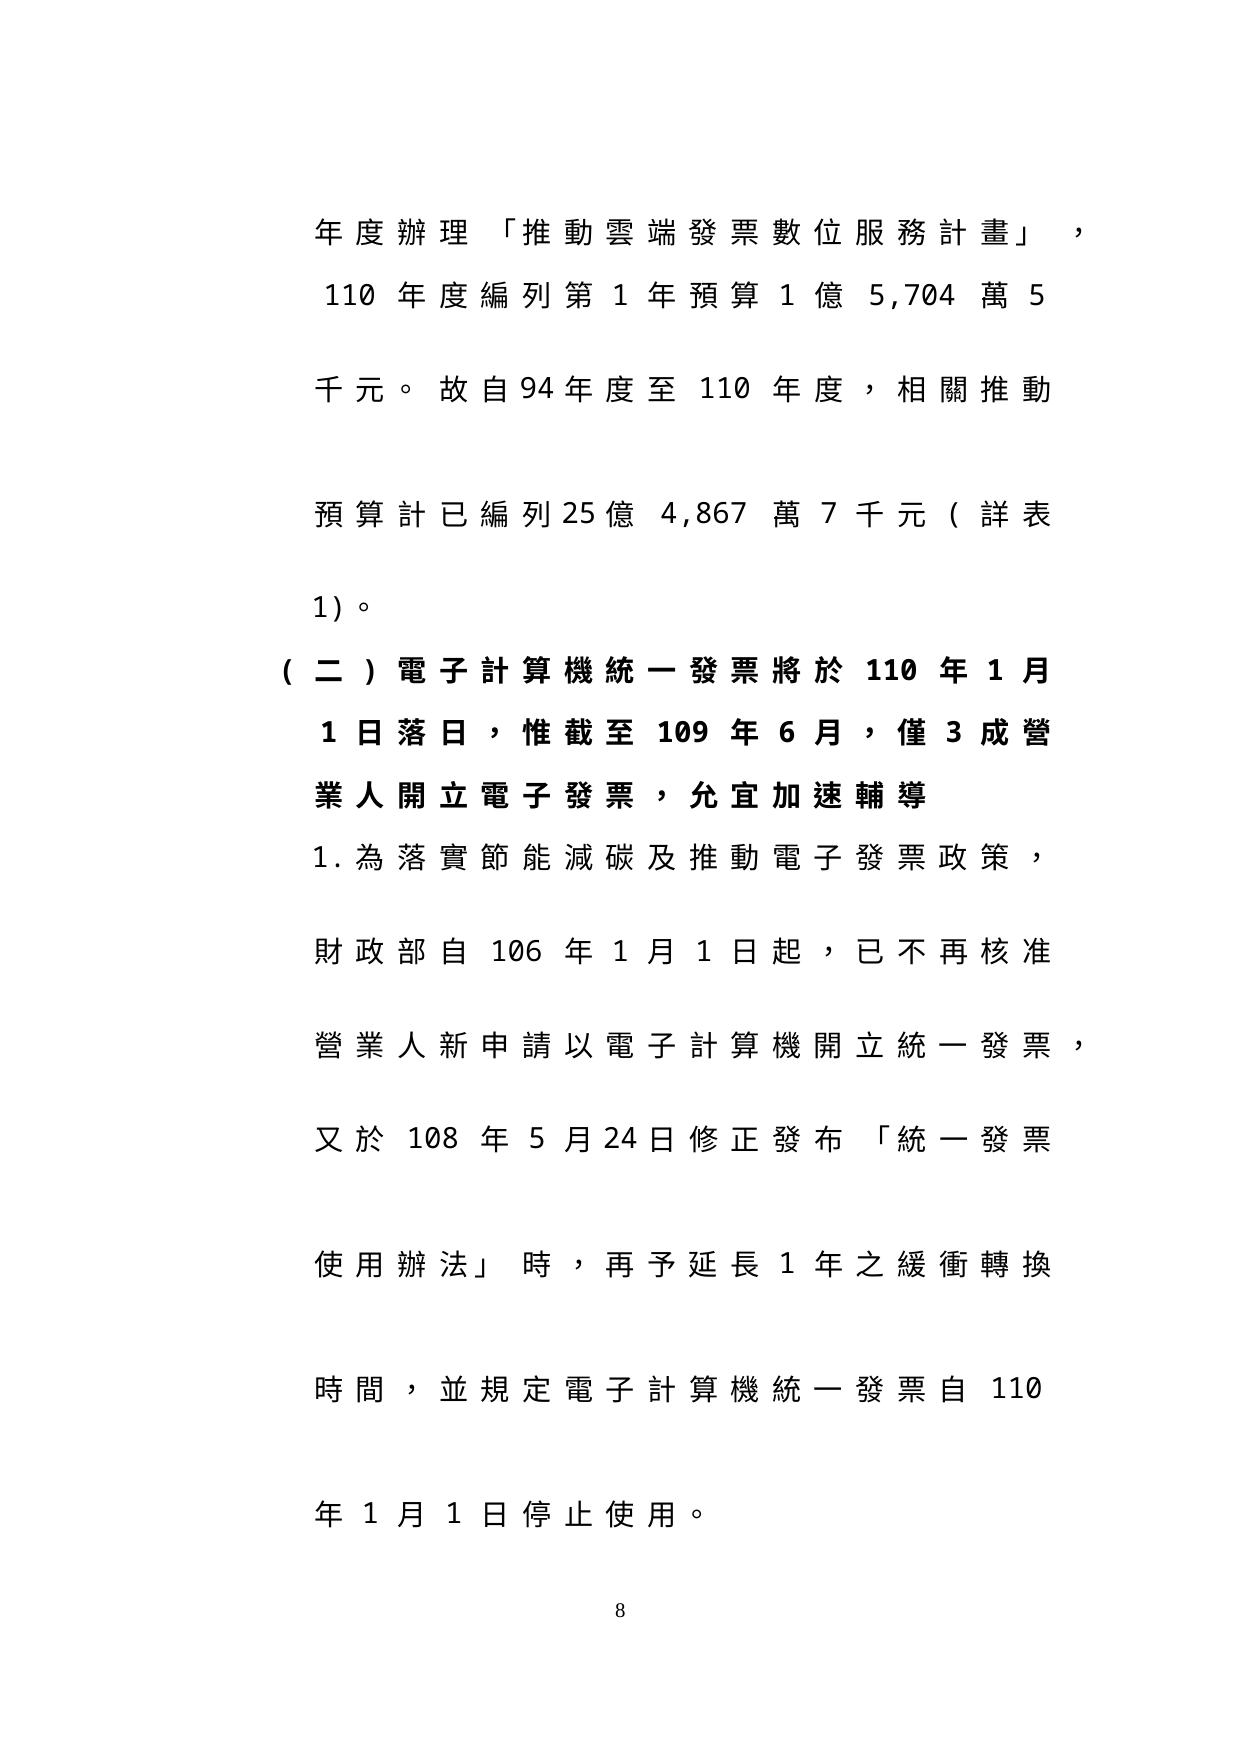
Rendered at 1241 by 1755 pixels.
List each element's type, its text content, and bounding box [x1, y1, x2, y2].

text (二)電子計算機統一發票將於110年1月1日落日，惟截至109年6月，僅3成營業人開立電子發票，允宜加速輔導 [242, 627, 1058, 814]
text 1.為落實節能減碳及推動電子發票政策，財政部自106年1月1日起，已不再核准營業人新申請以電子計算機開立統一發票，又於108年5月24日修正發布「統一發票使用辦法」時，再予延長1年之緩衝轉換時間，並規定電子計算機統一發票自110年1月1日停止使用。 [271, 814, 1058, 1564]
text 為因應電子商務發展及提升企業效率並落實節能減碳，該中心自94年度起開始推動電子發票作業。其中94年度至98年度辦理「電子發票推動計畫」，編列預算數4億2,657萬6千元，主要係將網路購物業者及電視購物納入適用範圍，以促進電子商務發展；99年度至102年度辦理「全面推動電子發票應用計畫」，編列預算數11億2,953萬3千元，主要係納入實體消費通路，擴大電子發票應用範圍；103年度至105年度辦理「推動電子發票，創造智慧好生活計畫」，編列預算數3億6,646萬3千元，主要係為達到節能減碳、科技應用及智慧生活之目標，加強與電子商務、雲端、智慧化物流等產業之整合。而106年度至109年度辦理「電子發票服務躍升計畫」，總經費4億6,906萬元，主要係透過跨域資訊整合提供服務，以提升電子發票整體資訊服務價值；110年度至114年度辦理「推動雲端發票數位服務計畫」，110年度編列第1年預算1億5,704萬5千元。故自94年度至110年度，相關推動預算計已編列25億4,867萬7千元(詳表1)。 [271, 189, 1058, 627]
